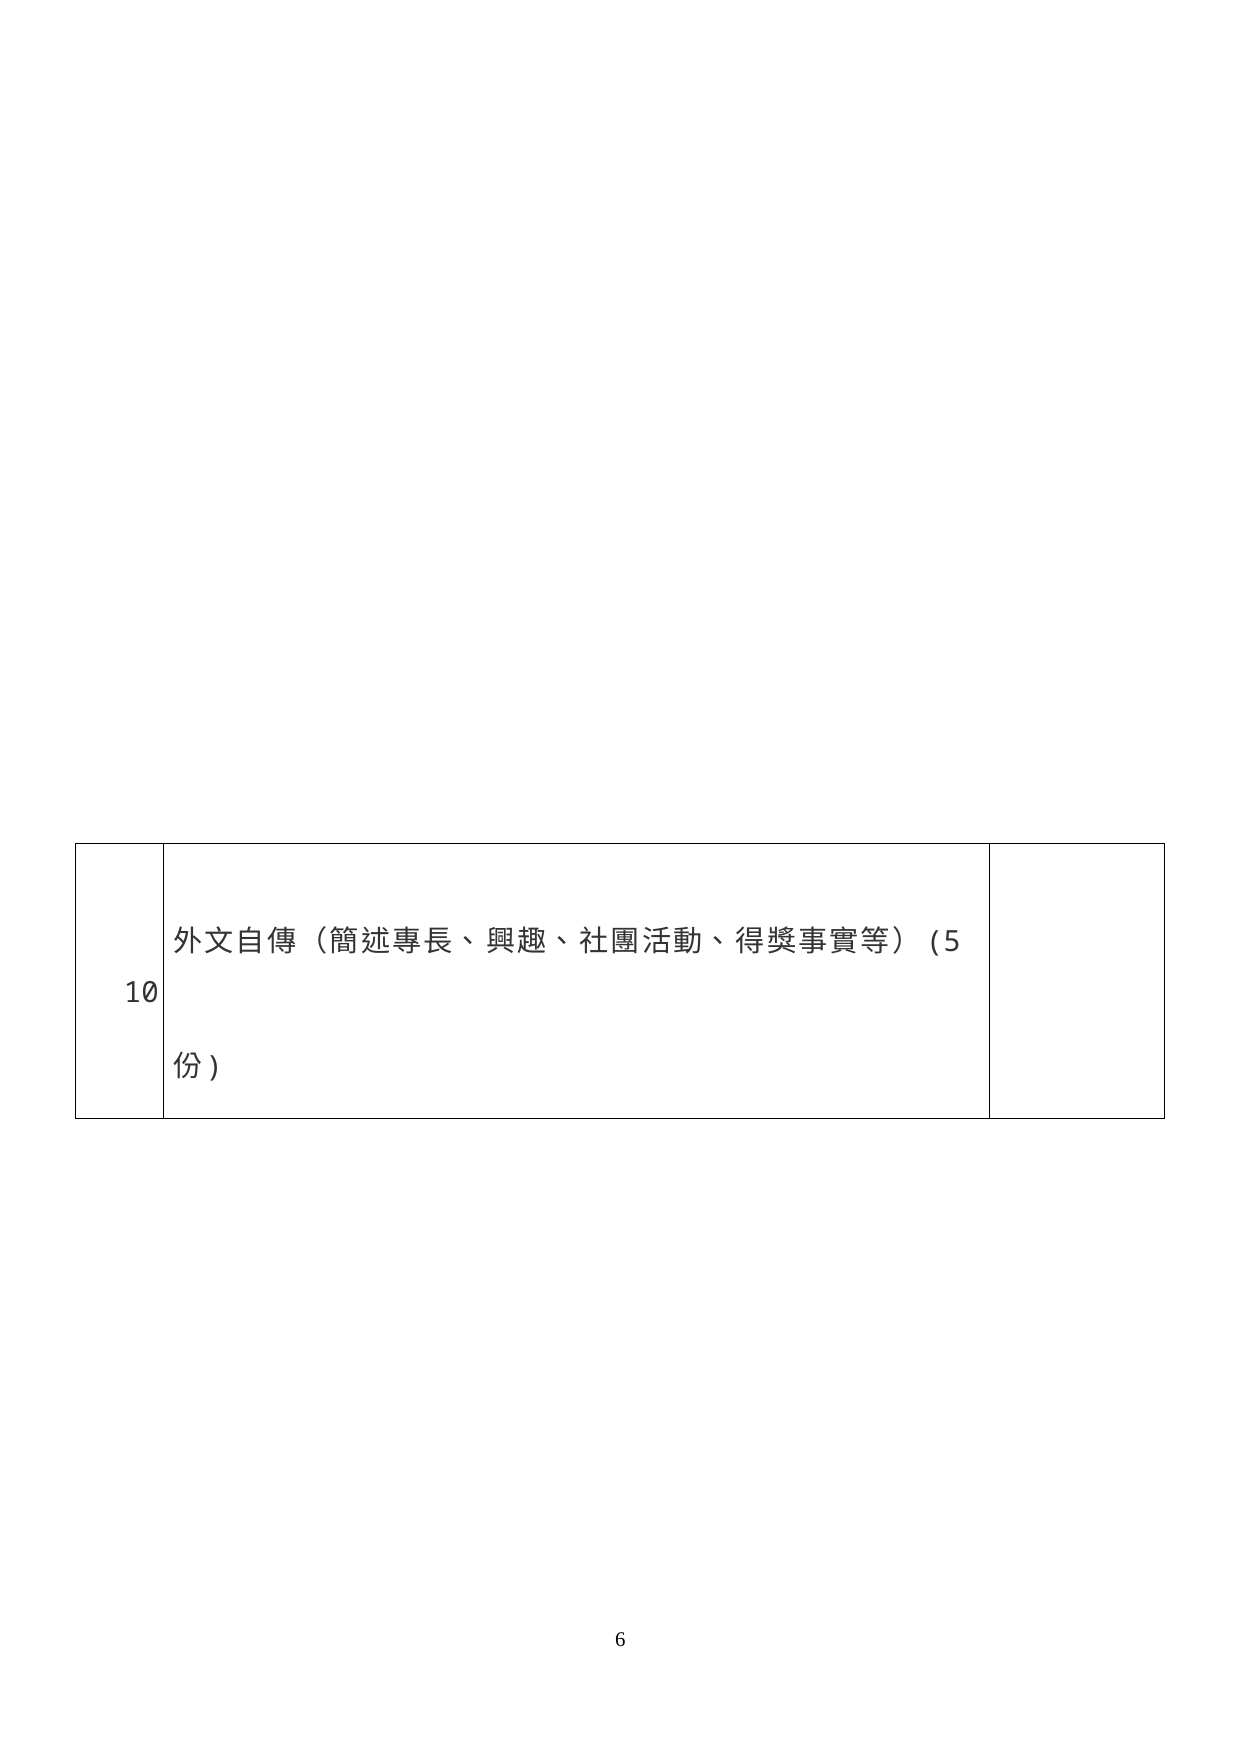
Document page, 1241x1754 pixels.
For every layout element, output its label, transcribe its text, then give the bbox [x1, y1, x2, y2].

table_cell 外文自傳（簡述專長、興趣、社團活動、得獎事實等）(5份) [164, 844, 989, 1118]
table_cell [990, 844, 1164, 1118]
table_cell 10 [76, 844, 163, 1118]
